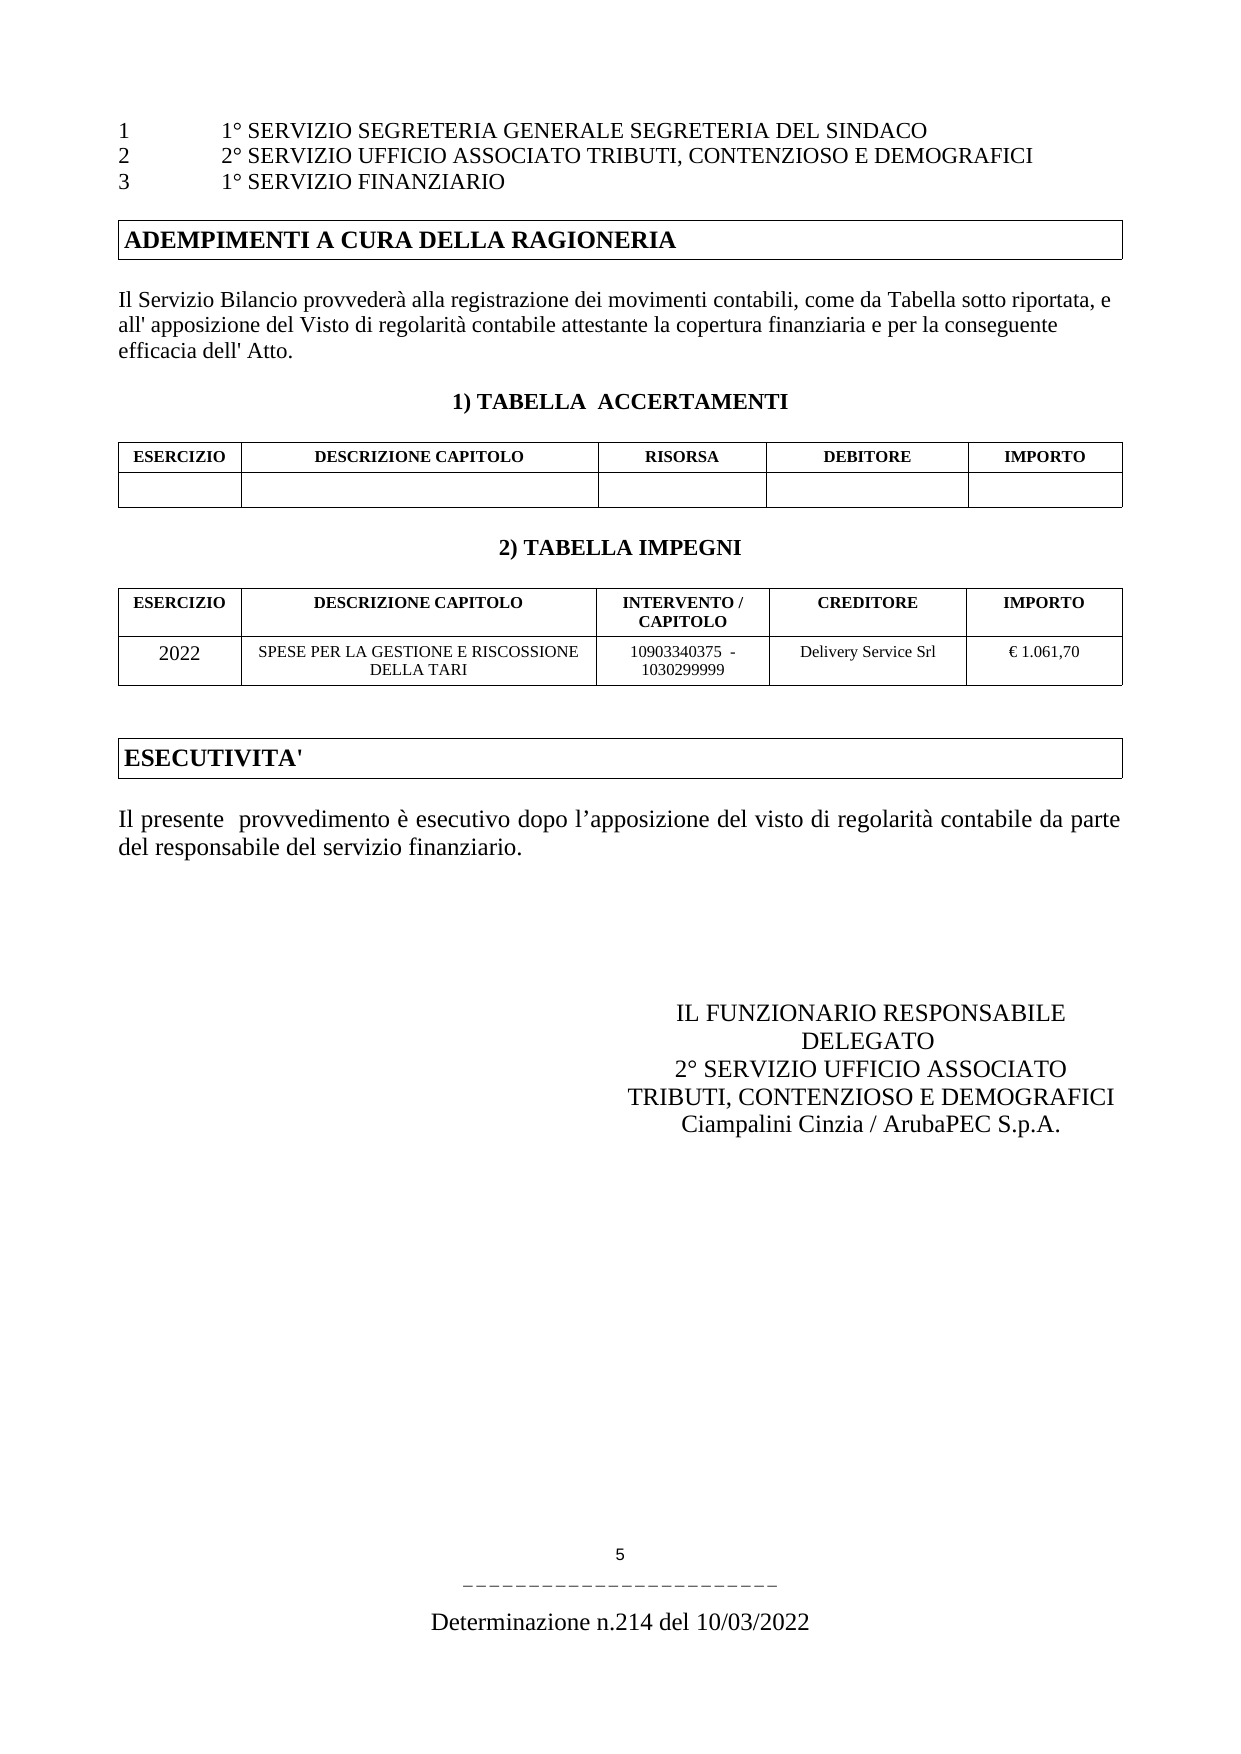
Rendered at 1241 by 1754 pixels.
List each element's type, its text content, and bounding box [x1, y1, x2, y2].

table_header IL FUNZIONARIO RESPONSABILE DELEGATO 2° SERVIZIO UFFICIO ASSOCIATO TRIBUTI, CONTENZIOSO E DEMOGRAFICI Ciampalini Cinzia / ArubaPEC S.p.A. [620, 1000, 1122, 1138]
table_cell [767, 473, 968, 507]
table_cell 1° SERVIZIO SEGRETERIA GENERALE SEGRETERIA DEL SINDACO [221, 118, 1122, 143]
text 1) TABELLA ACCERTAMENTI [118, 389, 1122, 414]
text Il presente provvedimento è esecutivo dopo l’apposizione del visto di regolarità contabile da parte del responsabile del servizio finanziario. [118, 806, 1122, 861]
table_cell 1° SERVIZIO FINANZIARIO [221, 169, 1122, 194]
table_cell 1 [118, 118, 221, 143]
table_cell 2022 [119, 637, 241, 685]
table_cell [969, 473, 1122, 507]
table_cell 10903340375 - 1030299999 [597, 637, 769, 685]
table_header CREDITORE [770, 589, 966, 636]
table_cell 2° SERVIZIO UFFICIO ASSOCIATO TRIBUTI, CONTENZIOSO E DEMOGRAFICI [221, 144, 1122, 169]
table_header DESCRIZIONE CAPITOLO [242, 443, 598, 472]
table_header IMPORTO [969, 443, 1122, 472]
table_header ADEMPIMENTI A CURA DELLA RAGIONERIA [119, 221, 1122, 259]
table_header DEBITORE [767, 443, 968, 472]
table_header ESERCIZIO [119, 589, 241, 636]
table_header RISORSA [599, 443, 766, 472]
table_cell [599, 473, 766, 507]
table_cell 2 [118, 144, 221, 169]
table_cell [119, 473, 241, 507]
table_cell € 1.061,70 [967, 637, 1122, 685]
table_header IMPORTO [967, 589, 1122, 636]
table_cell [242, 473, 598, 507]
table_cell 3 [118, 169, 221, 194]
table_cell Delivery Service Srl [770, 637, 966, 685]
table_header ESECUTIVITA' [119, 739, 1122, 778]
text Il Servizio Bilancio provvederà alla registrazione dei movimenti contabili, come da Tabella sotto riportata, e all' apposizione del Visto di regolarità contabile attestante la copertura finanziaria e per la conseguente efficacia dell' Atto. [118, 287, 1122, 363]
table_header [118, 1000, 620, 1138]
table_header ESERCIZIO [119, 443, 241, 472]
text 2) TABELLA IMPEGNI [118, 535, 1122, 560]
table_cell SPESE PER LA GESTIONE E RISCOSSIONE DELLA TARI [242, 637, 596, 685]
table_header INTERVENTO / CAPITOLO [597, 589, 769, 636]
table_header DESCRIZIONE CAPITOLO [242, 589, 596, 636]
